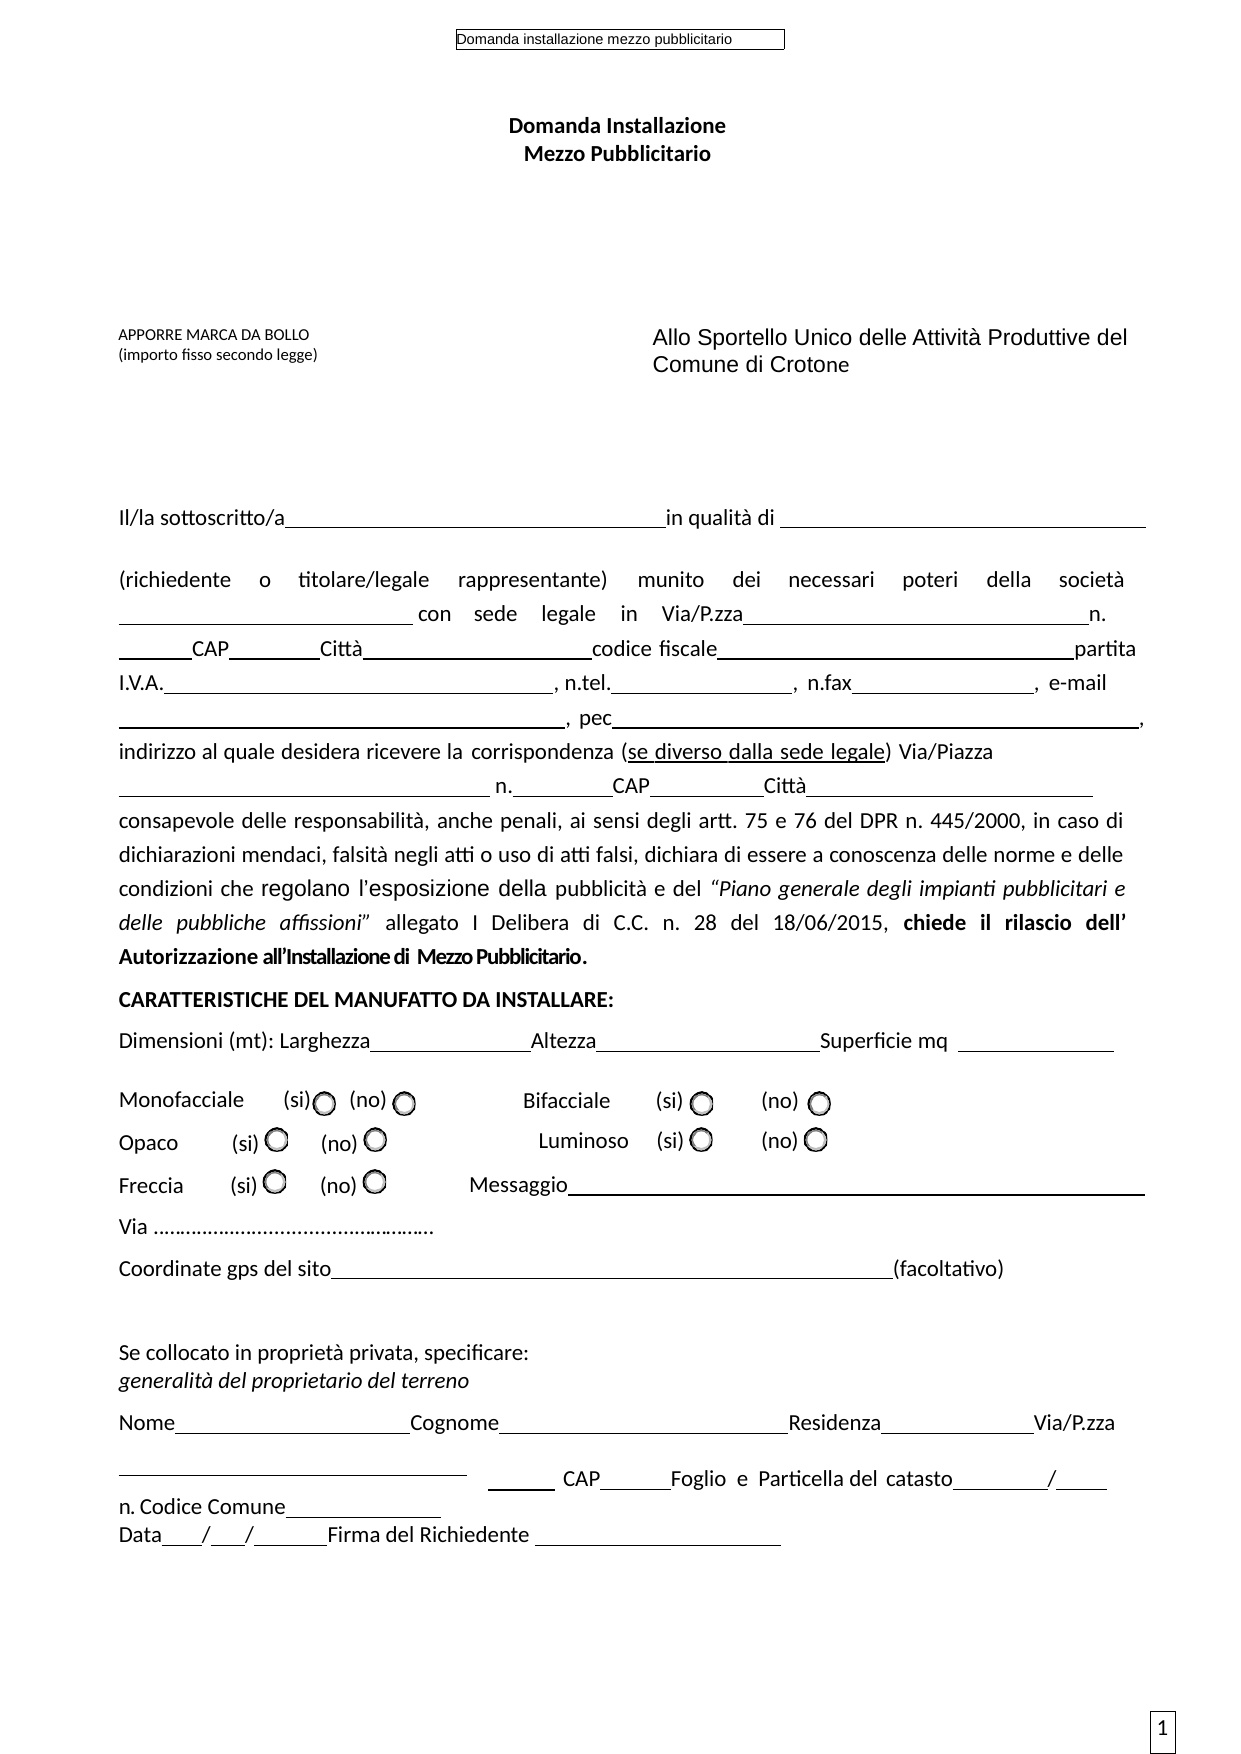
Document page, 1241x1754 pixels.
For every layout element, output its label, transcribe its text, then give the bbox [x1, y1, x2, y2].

text I.V.A. , n.tel. , n.fax , e-mail [118, 668, 1157, 697]
text Coordinate gps del sito (facoltativo) [118, 1254, 1157, 1282]
text n. CAP Città consapevole delle responsabilità, anche penali, ai sensi degli artt. 75 e 76 del DPR n. 445/2000, in caso di dichiarazioni mendaci, falsità negli atti o uso di atti falsi, dichiara di essere a conoscenza delle norme e delle condizioni che regolano l’esposizione della pubblicità e del “Piano generale degli impianti pubblicitari e delle pubbliche affissioni” allegato I Delibera di C.C. n. 28 del 18/06/2015, chiede il rilascio dell’ Autorizzazione all’Installazione di Mezzo Pubblicitario. [118, 772, 1127, 971]
picture [807, 1091, 831, 1116]
text CAP Città codice fiscale partita [118, 634, 1157, 662]
text Monofacciale (si) (no) Bifacciale (si) (no) [118, 1085, 1157, 1114]
text (importo fisso secondo legge) [118, 344, 323, 365]
text CAP Foglio e Particella del catasto / [563, 1464, 1157, 1493]
text Il/la sottoscritto/a in qualità di [118, 503, 1157, 531]
text Freccia (si) (no) Messaggio [118, 1170, 1157, 1199]
text generalità del proprietario del terreno [118, 1366, 1157, 1394]
picture [689, 1127, 713, 1152]
text , pec , indirizzo al quale desidera ricevere la corrispondenza (se diverso dalla sede legale) Via/Piazza [118, 703, 1145, 765]
text Via ..……..…..…..................…………… [118, 1212, 676, 1240]
text Dimensioni (mt): Larghezza Altezza Superficie mq [118, 1027, 1157, 1055]
picture [363, 1127, 387, 1152]
subtitle CARATTERISTICHE DEL MANUFATTO DA INSTALLARE: [118, 985, 1157, 1013]
text n. Codice Comune [118, 1451, 488, 1521]
text Opaco (si) (no) Luminoso (si) (no) [118, 1127, 1157, 1157]
picture [362, 1169, 387, 1194]
text con sede legale in Via/P.zza n. [118, 599, 1157, 627]
text Se collocato in proprietà privata, specificare: [118, 1338, 1157, 1366]
subtitle Domanda Installazione Mezzo Pubblicitario [508, 111, 727, 167]
text Allo Sportello Unico delle Attività Produttive del Comune di Crotone [652, 324, 1157, 378]
text (richiedente o titolare/legale rappresentante) munito dei necessari poteri della società [118, 565, 1157, 593]
picture [262, 1169, 287, 1194]
picture [264, 1127, 288, 1152]
text Data / / Firma del Richiedente [118, 1521, 1157, 1549]
text Nome Cognome Residenza Via/P.zza [118, 1408, 1157, 1436]
text APPORRE MARCA DA BOLLO [118, 324, 323, 344]
picture [803, 1127, 828, 1152]
